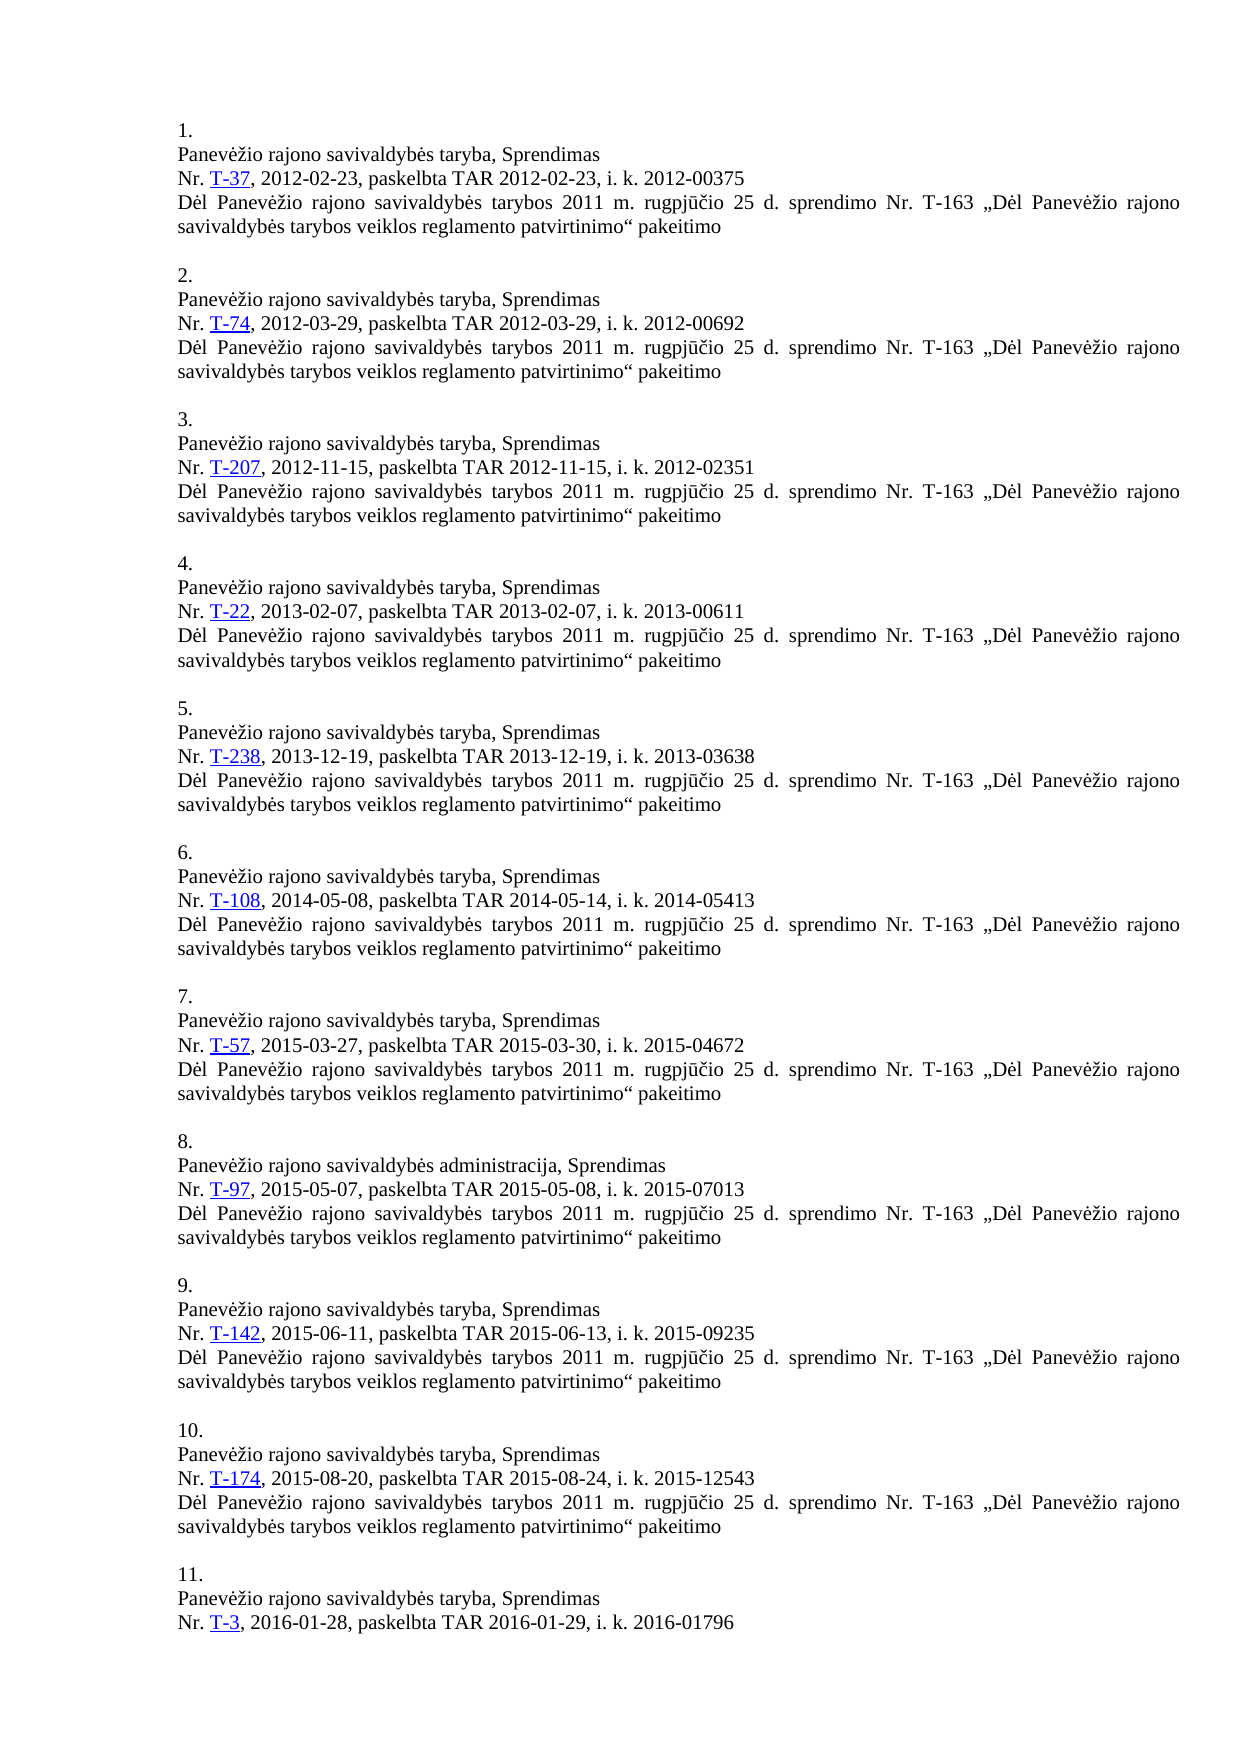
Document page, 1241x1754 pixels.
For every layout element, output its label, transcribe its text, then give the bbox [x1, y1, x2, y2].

text Nr. T-3, 2016-01-28, paskelbta TAR 2016-01-29, i. k. 2016-01796 [177, 1610, 1181, 1634]
text 5. [177, 696, 1181, 720]
text Dėl Panevėžio rajono savivaldybės tarybos 2011 m. rugpjūčio 25 d. sprendimo Nr. T-163 „Dėl Panevėžio rajono savivaldybės tarybos veiklos reglamento patvirtinimo“ pakeitimo [177, 190, 1181, 238]
text 6. [177, 840, 1181, 864]
text 7. [177, 984, 1181, 1008]
text Panevėžio rajono savivaldybės taryba, Sprendimas [177, 1008, 1181, 1032]
text Nr. T-142, 2015-06-11, paskelbta TAR 2015-06-13, i. k. 2015-09235 [177, 1321, 1181, 1345]
text 3. [177, 407, 1181, 431]
text Panevėžio rajono savivaldybės taryba, Sprendimas [177, 431, 1181, 455]
text Nr. T-238, 2013-12-19, paskelbta TAR 2013-12-19, i. k. 2013-03638 [177, 744, 1181, 768]
text Nr. T-74, 2012-03-29, paskelbta TAR 2012-03-29, i. k. 2012-00692 [177, 311, 1181, 335]
text Panevėžio rajono savivaldybės taryba, Sprendimas [177, 1297, 1181, 1321]
text 8. [177, 1129, 1181, 1153]
text Dėl Panevėžio rajono savivaldybės tarybos 2011 m. rugpjūčio 25 d. sprendimo Nr. T-163 „Dėl Panevėžio rajono savivaldybės tarybos veiklos reglamento patvirtinimo“ pakeitimo [177, 1057, 1181, 1105]
text 1. [177, 118, 1181, 142]
text Dėl Panevėžio rajono savivaldybės tarybos 2011 m. rugpjūčio 25 d. sprendimo Nr. T-163 „Dėl Panevėžio rajono savivaldybės tarybos veiklos reglamento patvirtinimo“ pakeitimo [177, 1490, 1181, 1538]
text Nr. T-57, 2015-03-27, paskelbta TAR 2015-03-30, i. k. 2015-04672 [177, 1032, 1181, 1057]
text 4. [177, 551, 1181, 575]
text Panevėžio rajono savivaldybės taryba, Sprendimas [177, 287, 1181, 311]
text Dėl Panevėžio rajono savivaldybės tarybos 2011 m. rugpjūčio 25 d. sprendimo Nr. T-163 „Dėl Panevėžio rajono savivaldybės tarybos veiklos reglamento patvirtinimo“ pakeitimo [177, 335, 1181, 383]
text Dėl Panevėžio rajono savivaldybės tarybos 2011 m. rugpjūčio 25 d. sprendimo Nr. T-163 „Dėl Panevėžio rajono savivaldybės tarybos veiklos reglamento patvirtinimo“ pakeitimo [177, 623, 1181, 672]
text Panevėžio rajono savivaldybės taryba, Sprendimas [177, 720, 1181, 744]
text Panevėžio rajono savivaldybės taryba, Sprendimas [177, 864, 1181, 888]
text 10. [177, 1417, 1181, 1442]
text Panevėžio rajono savivaldybės taryba, Sprendimas [177, 1442, 1181, 1466]
text Nr. T-37, 2012-02-23, paskelbta TAR 2012-02-23, i. k. 2012-00375 [177, 166, 1181, 190]
text 2. [177, 262, 1181, 287]
text Dėl Panevėžio rajono savivaldybės tarybos 2011 m. rugpjūčio 25 d. sprendimo Nr. T-163 „Dėl Panevėžio rajono savivaldybės tarybos veiklos reglamento patvirtinimo“ pakeitimo [177, 912, 1181, 960]
text Nr. T-22, 2013-02-07, paskelbta TAR 2013-02-07, i. k. 2013-00611 [177, 599, 1181, 623]
text Nr. T-97, 2015-05-07, paskelbta TAR 2015-05-08, i. k. 2015-07013 [177, 1177, 1181, 1201]
text 9. [177, 1273, 1181, 1297]
text Nr. T-108, 2014-05-08, paskelbta TAR 2014-05-14, i. k. 2014-05413 [177, 888, 1181, 912]
text Dėl Panevėžio rajono savivaldybės tarybos 2011 m. rugpjūčio 25 d. sprendimo Nr. T-163 „Dėl Panevėžio rajono savivaldybės tarybos veiklos reglamento patvirtinimo“ pakeitimo [177, 479, 1181, 527]
text Panevėžio rajono savivaldybės taryba, Sprendimas [177, 575, 1181, 599]
text Panevėžio rajono savivaldybės taryba, Sprendimas [177, 142, 1181, 166]
text Nr. T-174, 2015-08-20, paskelbta TAR 2015-08-24, i. k. 2015-12543 [177, 1466, 1181, 1490]
text Nr. T-207, 2012-11-15, paskelbta TAR 2012-11-15, i. k. 2012-02351 [177, 455, 1181, 479]
text 11. [177, 1562, 1181, 1586]
text Dėl Panevėžio rajono savivaldybės tarybos 2011 m. rugpjūčio 25 d. sprendimo Nr. T-163 „Dėl Panevėžio rajono savivaldybės tarybos veiklos reglamento patvirtinimo“ pakeitimo [177, 1345, 1181, 1393]
text Panevėžio rajono savivaldybės taryba, Sprendimas [177, 1586, 1181, 1610]
text Dėl Panevėžio rajono savivaldybės tarybos 2011 m. rugpjūčio 25 d. sprendimo Nr. T-163 „Dėl Panevėžio rajono savivaldybės tarybos veiklos reglamento patvirtinimo“ pakeitimo [177, 768, 1181, 816]
text Dėl Panevėžio rajono savivaldybės tarybos 2011 m. rugpjūčio 25 d. sprendimo Nr. T-163 „Dėl Panevėžio rajono savivaldybės tarybos veiklos reglamento patvirtinimo“ pakeitimo [177, 1201, 1181, 1249]
text Panevėžio rajono savivaldybės administracija, Sprendimas [177, 1153, 1181, 1177]
